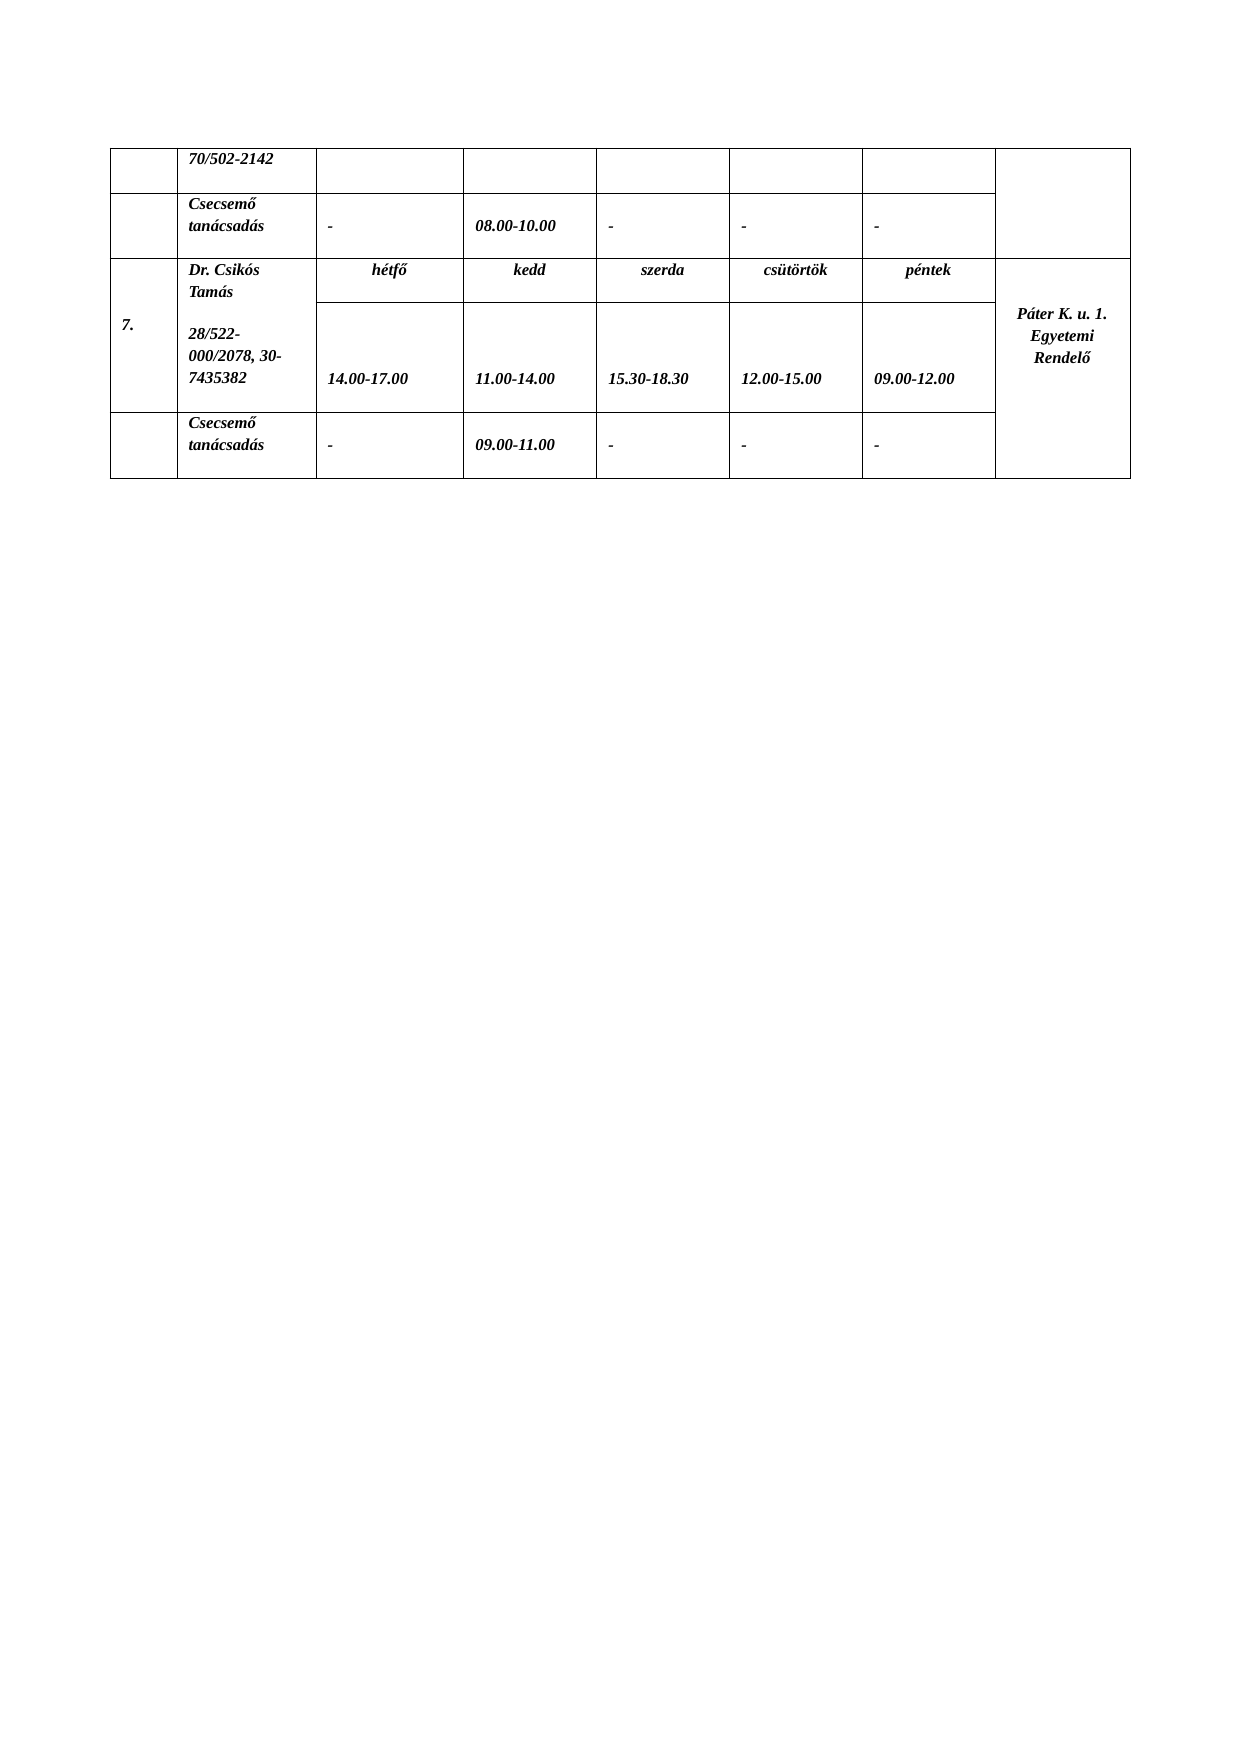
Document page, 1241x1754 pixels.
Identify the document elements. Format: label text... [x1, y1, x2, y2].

table_cell 70/502-2142 [178, 149, 316, 192]
table_cell hétfő [317, 259, 463, 302]
table_cell [111, 194, 177, 258]
table_cell 15.30-18.30 [597, 303, 729, 412]
table_cell csütörtök [730, 259, 862, 302]
table_cell 14.00-17.00 [317, 303, 463, 412]
table_cell 09.00-12.00 [863, 303, 995, 412]
table_cell [863, 149, 995, 192]
table_cell 08.00-10.00 [464, 194, 596, 258]
table_cell [111, 413, 177, 478]
table_cell kedd [464, 259, 596, 302]
table_cell [730, 149, 862, 192]
table_cell Csecsemő tanácsadás [178, 413, 316, 478]
table_cell Csecsemő tanácsadás [178, 194, 316, 258]
table_cell - [597, 413, 729, 478]
table_cell 11.00-14.00 [464, 303, 596, 412]
table_cell péntek [863, 259, 995, 302]
table_cell 12.00-15.00 [730, 303, 862, 412]
table_cell - [317, 194, 463, 258]
table_cell [464, 149, 596, 192]
table_cell 7. [111, 259, 177, 412]
table_cell - [730, 194, 862, 258]
table_cell - [597, 194, 729, 258]
table_cell Páter K. u. 1. Egyetemi Rendelő [996, 259, 1130, 478]
table_cell Dr. Csikós Tamás 28/522-000/2078, 30-7435382 [178, 259, 316, 412]
table_cell [111, 149, 177, 192]
table_cell - [863, 413, 995, 478]
table_cell - [863, 194, 995, 258]
table_cell 09.00-11.00 [464, 413, 596, 478]
table_cell [996, 149, 1130, 258]
table_cell [597, 149, 729, 192]
table_cell - [730, 413, 862, 478]
table_cell [317, 149, 463, 192]
table_cell szerda [597, 259, 729, 302]
table_cell - [317, 413, 463, 478]
